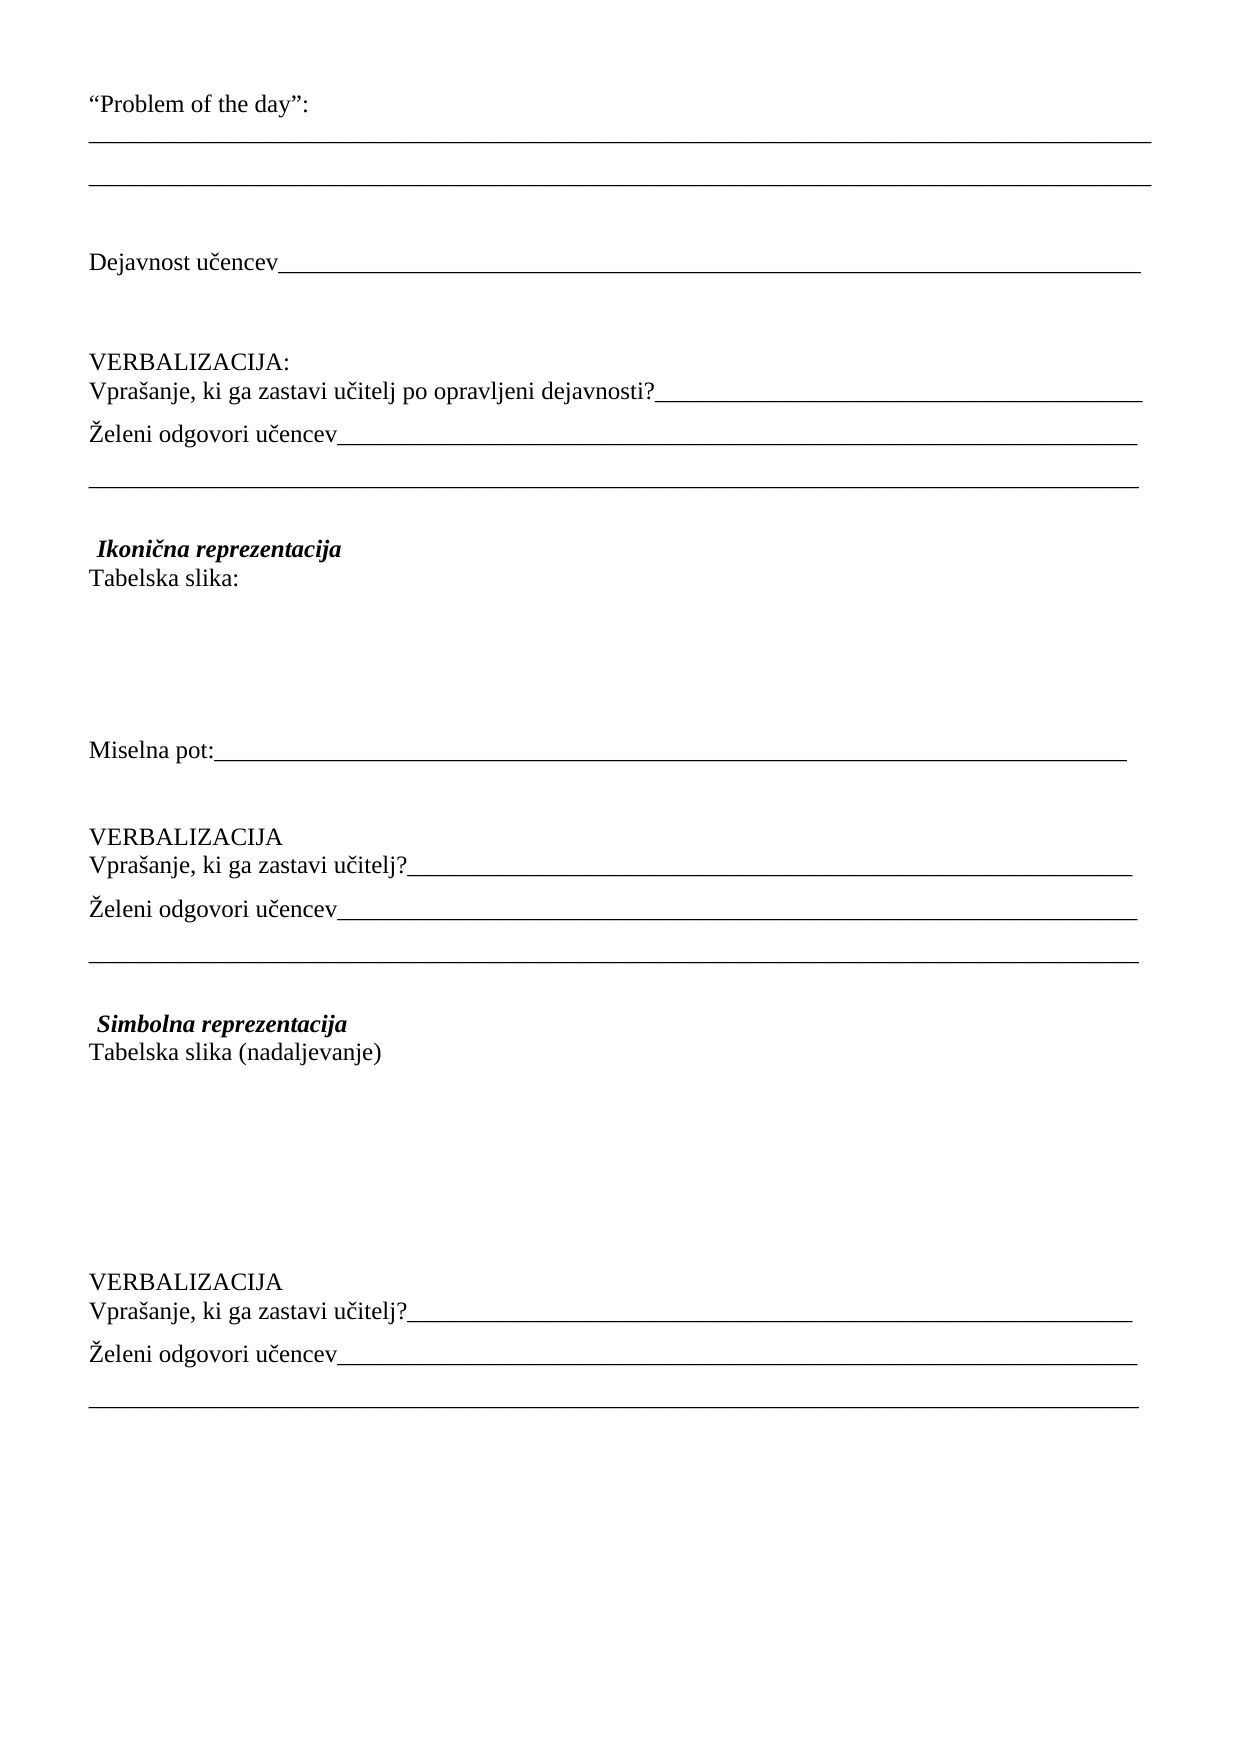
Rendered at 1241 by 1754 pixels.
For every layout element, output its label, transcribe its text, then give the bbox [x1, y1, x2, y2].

text Tabelska slika (nadaljevanje) [89, 1037, 1152, 1066]
text Dejavnost učencev_____________________________________________________________________ [89, 247, 1152, 276]
text Tabelska slika: [89, 563, 1152, 592]
text ____________________________________________________________________________________ [89, 462, 1152, 491]
text VERBALIZACIJA [89, 1267, 1152, 1296]
text Vprašanje, ki ga zastavi učitelj?__________________________________________________________ [89, 851, 1152, 879]
text “Problem of the day”: [89, 89, 1152, 117]
text Vprašanje, ki ga zastavi učitelj?__________________________________________________________ [89, 1296, 1152, 1325]
text __________________________________________________________________________________________________________________________________________________________________________ [89, 117, 1152, 189]
text Ikonična reprezentacija [97, 534, 1152, 563]
text Želeni odgovori učencev________________________________________________________________ [89, 419, 1152, 448]
text Želeni odgovori učencev________________________________________________________________ [89, 894, 1152, 922]
text Simbolna reprezentacija [97, 1009, 1152, 1037]
text Želeni odgovori učencev________________________________________________________________ [89, 1339, 1152, 1368]
text Vprašanje, ki ga zastavi učitelj po opravljeni dejavnosti?_______________________________________ [89, 376, 1152, 405]
text Miselna pot:_________________________________________________________________________ [89, 736, 1152, 764]
text ____________________________________________________________________________________ [89, 1382, 1152, 1411]
text VERBALIZACIJA [89, 822, 1152, 851]
text VERBALIZACIJA: [89, 347, 1152, 376]
text ____________________________________________________________________________________ [89, 937, 1152, 966]
